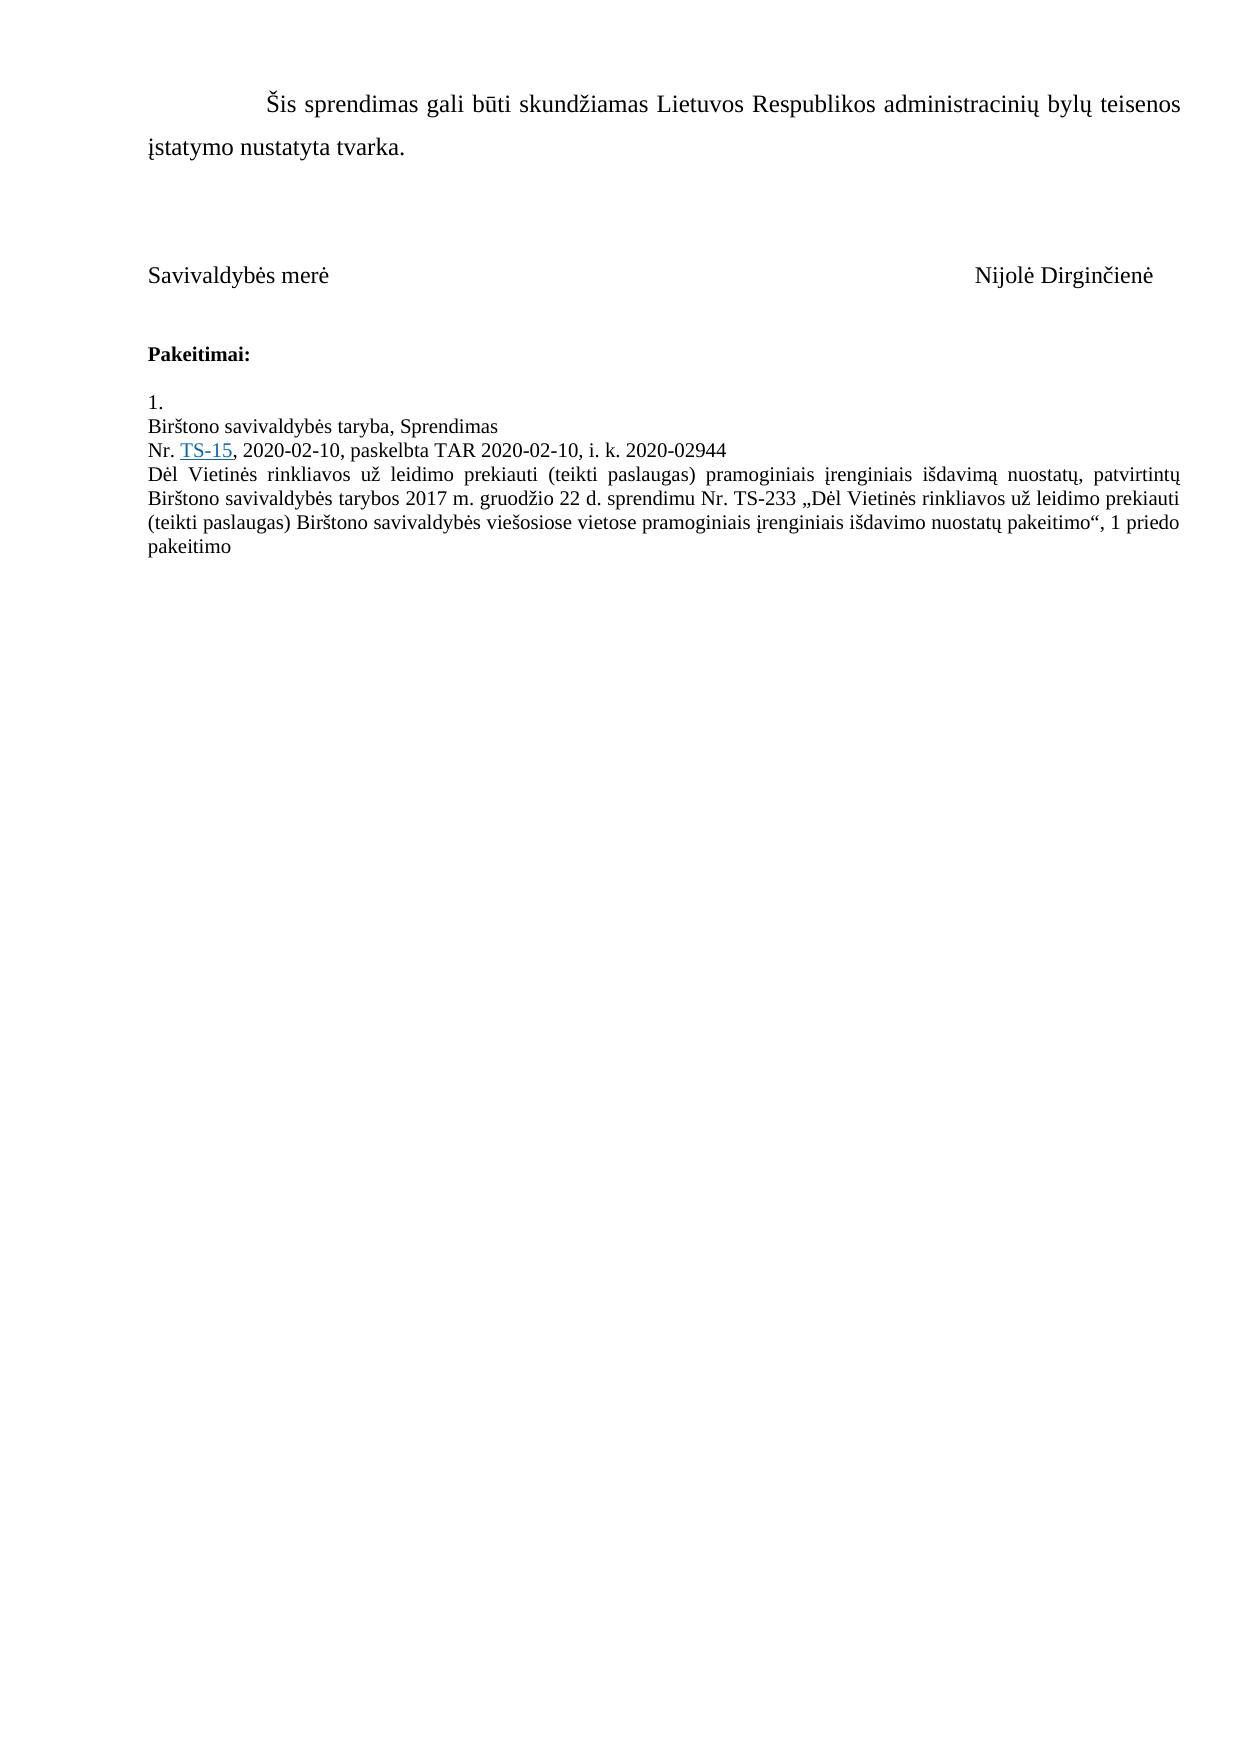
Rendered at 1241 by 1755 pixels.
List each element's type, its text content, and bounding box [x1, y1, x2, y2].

text 1. [148, 390, 1181, 414]
text Pakeitimai: [148, 342, 1181, 366]
text Dėl Vietinės rinkliavos už leidimo prekiauti (teikti paslaugas) pramoginiais įrenginiais išdavimą nuostatų, patvirtintų Birštono savivaldybės tarybos 2017 m. gruodžio 22 d. sprendimu Nr. TS-233 „Dėl Vietinės rinkliavos už leidimo prekiauti (teikti paslaugas) Birštono savivaldybės viešosiose vietose pramoginiais įrenginiais išdavimo nuostatų pakeitimo“, 1 priedo pakeitimo [148, 462, 1181, 558]
text Šis sprendimas gali būti skundžiamas Lietuvos Respublikos administracinių bylų teisenos įstatymo nustatyta tvarka. [148, 89, 1181, 161]
text Birštono savivaldybės taryba, Sprendimas [148, 414, 1181, 438]
text Savivaldybės merė Nijolė Dirginčienė [148, 261, 1181, 289]
text Nr. TS-15, 2020-02-10, paskelbta TAR 2020-02-10, i. k. 2020-02944 [148, 438, 1181, 462]
